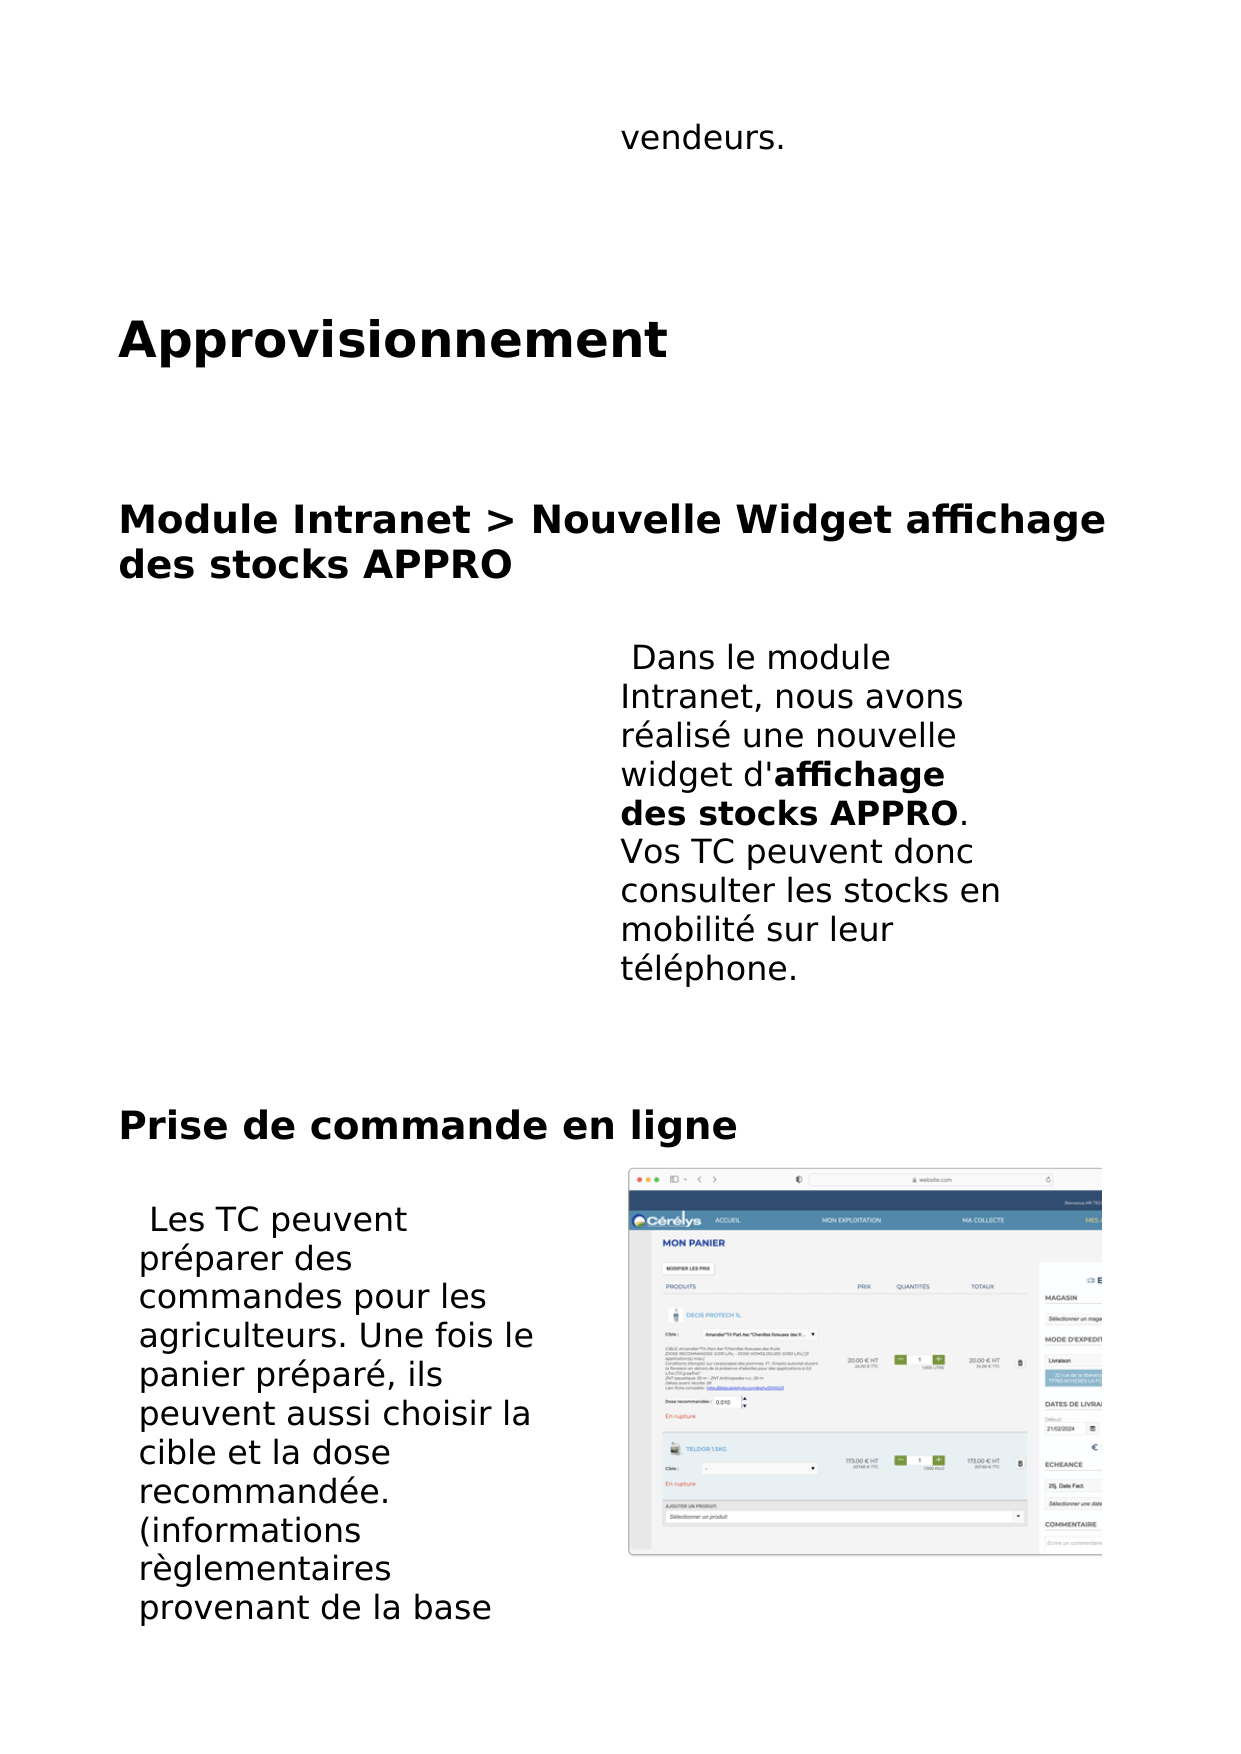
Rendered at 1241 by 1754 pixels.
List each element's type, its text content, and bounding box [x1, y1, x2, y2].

table_header Dans le module Intranet, nous avons réalisé une nouvelle widget d'affichage des stocks APPRO. Vos TC peuvent donc consulter les stocks en mobilité sur leur téléphone. [620, 600, 1102, 988]
picture [620, 1161, 1102, 1566]
table_header [138, 118, 620, 157]
table_header Les TC peuvent préparer des commandes pour les agriculteurs. Une fois le panier préparé, ils peuvent aussi choisir la cible et la dose recommandée. (informations règlementaires provenant de la base [138, 1161, 620, 1628]
subtitle Module Intranet > Nouvelle Widget affichage des stocks APPRO [118, 497, 1122, 587]
subtitle Approvisionnement [118, 311, 1122, 369]
table_header [138, 600, 620, 988]
table_header vendeurs. [620, 118, 1102, 157]
table_header [620, 1566, 1102, 1628]
subtitle Prise de commande en ligne [118, 1104, 1122, 1149]
